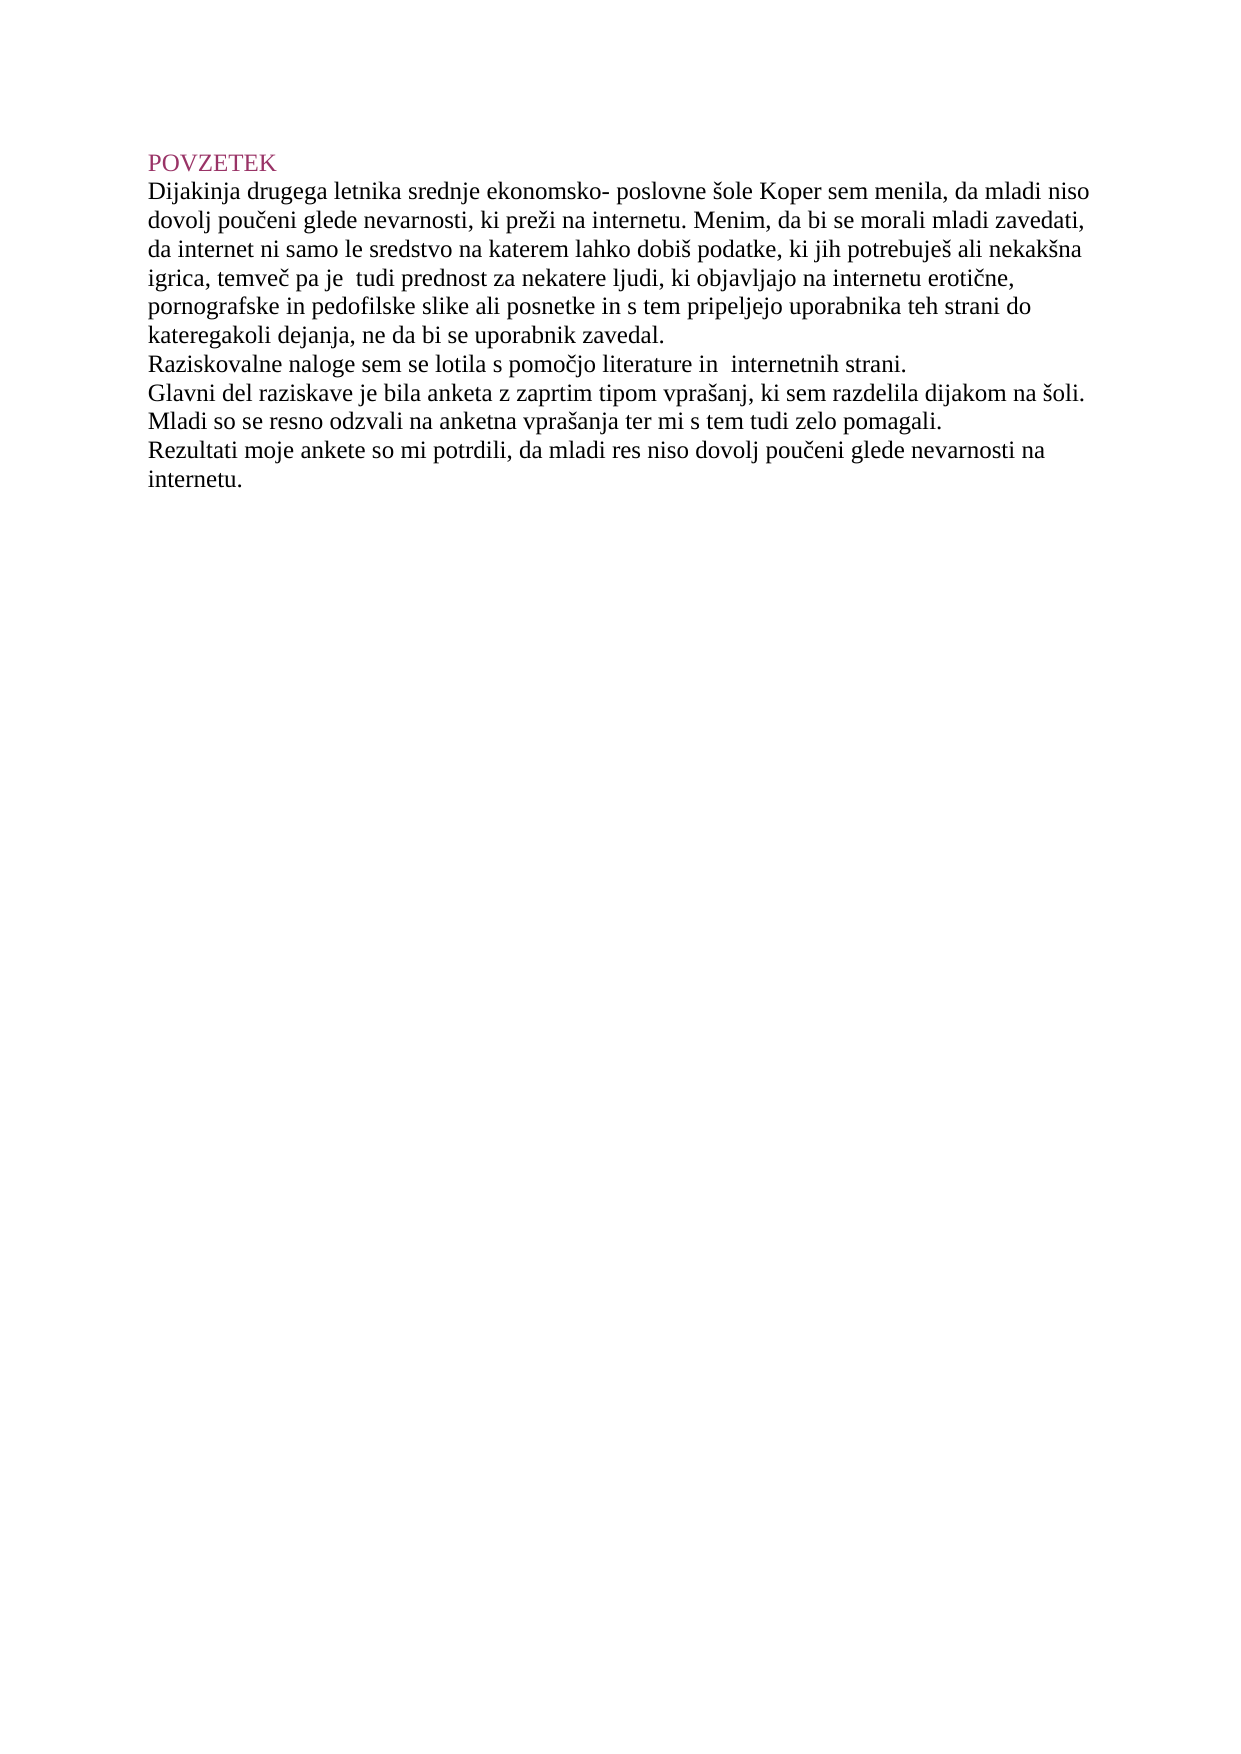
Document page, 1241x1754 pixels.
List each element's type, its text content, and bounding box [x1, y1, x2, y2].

text Rezultati moje ankete so mi potrdili, da mladi res niso dovolj poučeni glede nevarnosti na internetu. [148, 435, 1093, 493]
text Raziskovalne naloge sem se lotila s pomočjo literature in internetnih strani. [148, 349, 1093, 378]
text Dijakinja drugega letnika srednje ekonomsko- poslovne šole Koper sem menila, da mladi niso dovolj poučeni glede nevarnosti, ki preži na internetu. Menim, da bi se morali mladi zavedati, da internet ni samo le sredstvo na katerem lahko dobiš podatke, ki jih potrebuješ ali nekakšna igrica, temveč pa je tudi prednost za nekatere ljudi, ki objavljajo na internetu erotične, pornografske in pedofilske slike ali posnetke in s tem pripeljejo uporabnika teh strani do kateregakoli dejanja, ne da bi se uporabnik zavedal. [148, 176, 1093, 349]
text Glavni del raziskave je bila anketa z zaprtim tipom vprašanj, ki sem razdelila dijakom na šoli. Mladi so se resno odzvali na anketna vprašanja ter mi s tem tudi zelo pomagali. [148, 378, 1093, 435]
text POVZETEK [148, 148, 1093, 176]
